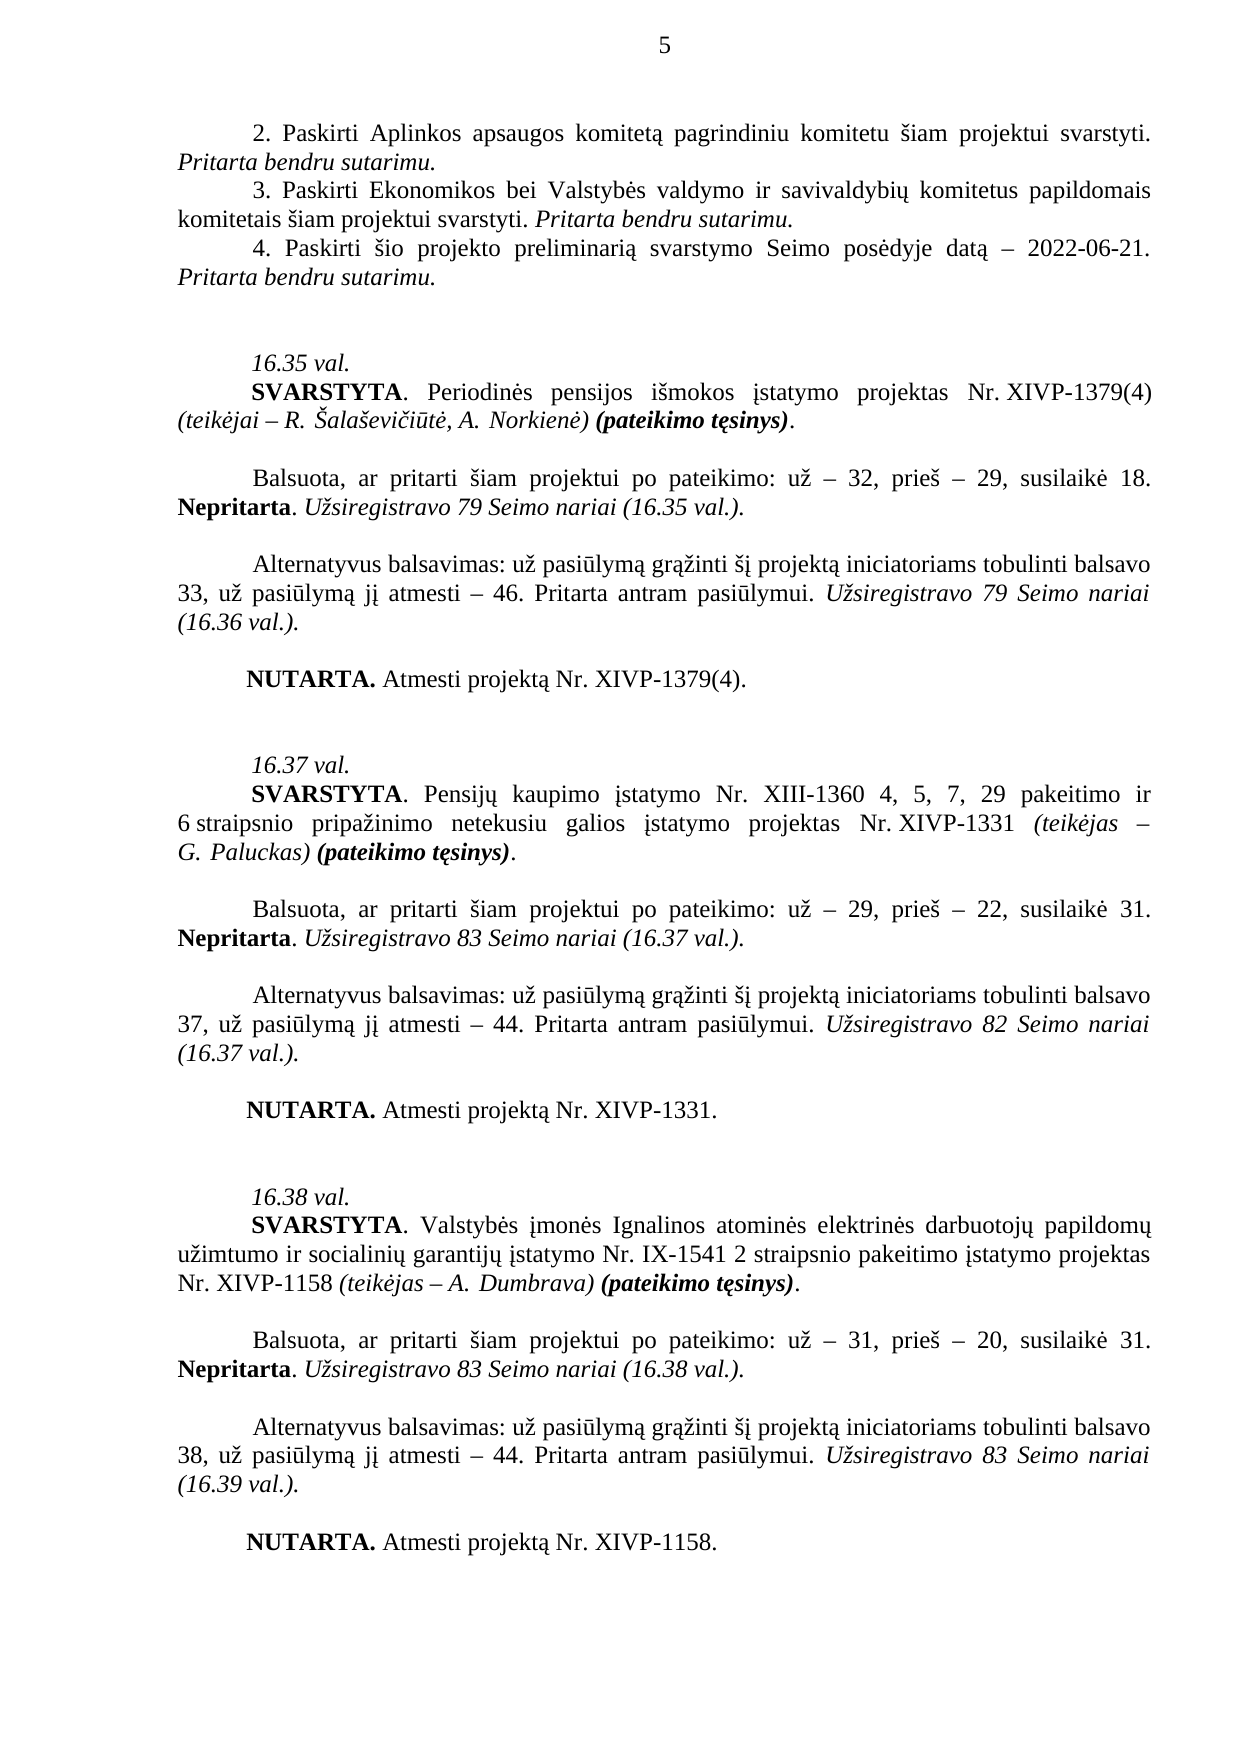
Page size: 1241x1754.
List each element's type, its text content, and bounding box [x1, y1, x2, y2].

text 16.38 val. [177, 1182, 1152, 1211]
text 16.37 val. [177, 751, 1152, 779]
text NUTARTA. Atmesti projektą Nr. XIVP-1331. [177, 1096, 1152, 1124]
text Alternatyvus balsavimas: už pasiūlymą grąžinti šį projektą iniciatoriams tobulinti balsavo 37, už pasiūlymą jį atmesti – 44. Pritarta antram pasiūlymui. Užsiregistravo 82 Seimo nariai (16.37 val.). [177, 981, 1152, 1067]
text SVARSTYTA. Periodinės pensijos išmokos įstatymo projektas Nr. XIVP-1379(4) (teikėjai – R. Šalaševičiūtė, A. Norkienė) (pateikimo tęsinys). [177, 377, 1152, 434]
text SVARSTYTA. Pensijų kaupimo įstatymo Nr. XIII-1360 4, 5, 7, 29 pakeitimo ir 6 straipsnio pripažinimo netekusiu galios įstatymo projektas Nr. XIVP-1331 (teikėjas – G. Paluckas) (pateikimo tęsinys). [177, 779, 1152, 866]
text NUTARTA. Atmesti projektą Nr. XIVP-1379(4). [177, 664, 1152, 693]
text Balsuota, ar pritarti šiam projektui po pateikimo: už – 31, prieš – 20, susilaikė 31. Nepritarta. Užsiregistravo 83 Seimo nariai (16.38 val.). [177, 1326, 1152, 1383]
text 2. Paskirti Aplinkos apsaugos komitetą pagrindiniu komitetu šiam projektui svarstyti. Pritarta bendru sutarimu. [177, 118, 1152, 176]
text Balsuota, ar pritarti šiam projektui po pateikimo: už – 32, prieš – 29, susilaikė 18. Nepritarta. Užsiregistravo 79 Seimo nariai (16.35 val.). [177, 463, 1152, 521]
text 4. Paskirti šio projekto preliminarią svarstymo Seimo posėdyje datą – 2022-06-21. Pritarta bendru sutarimu. [177, 233, 1152, 291]
text Balsuota, ar pritarti šiam projektui po pateikimo: už – 29, prieš – 22, susilaikė 31. Nepritarta. Užsiregistravo 83 Seimo nariai (16.37 val.). [177, 894, 1152, 952]
text NUTARTA. Atmesti projektą Nr. XIVP-1158. [177, 1527, 1152, 1556]
text Alternatyvus balsavimas: už pasiūlymą grąžinti šį projektą iniciatoriams tobulinti balsavo 33, už pasiūlymą jį atmesti – 46. Pritarta antram pasiūlymui. Užsiregistravo 79 Seimo nariai (16.36 val.). [177, 549, 1152, 636]
text 16.35 val. [177, 348, 1152, 377]
text 3. Paskirti Ekonomikos bei Valstybės valdymo ir savivaldybių komitetus papildomais komitetais šiam projektui svarstyti. Pritarta bendru sutarimu. [177, 176, 1152, 233]
text Alternatyvus balsavimas: už pasiūlymą grąžinti šį projektą iniciatoriams tobulinti balsavo 38, už pasiūlymą jį atmesti – 44. Pritarta antram pasiūlymui. Užsiregistravo 83 Seimo nariai (16.39 val.). [177, 1412, 1152, 1498]
text SVARSTYTA. Valstybės įmonės Ignalinos atominės elektrinės darbuotojų papildomų užimtumo ir socialinių garantijų įstatymo Nr. IX-1541 2 straipsnio pakeitimo įstatymo projektas Nr. XIVP-1158 (teikėjas – A. Dumbrava) (pateikimo tęsinys). [177, 1211, 1152, 1297]
